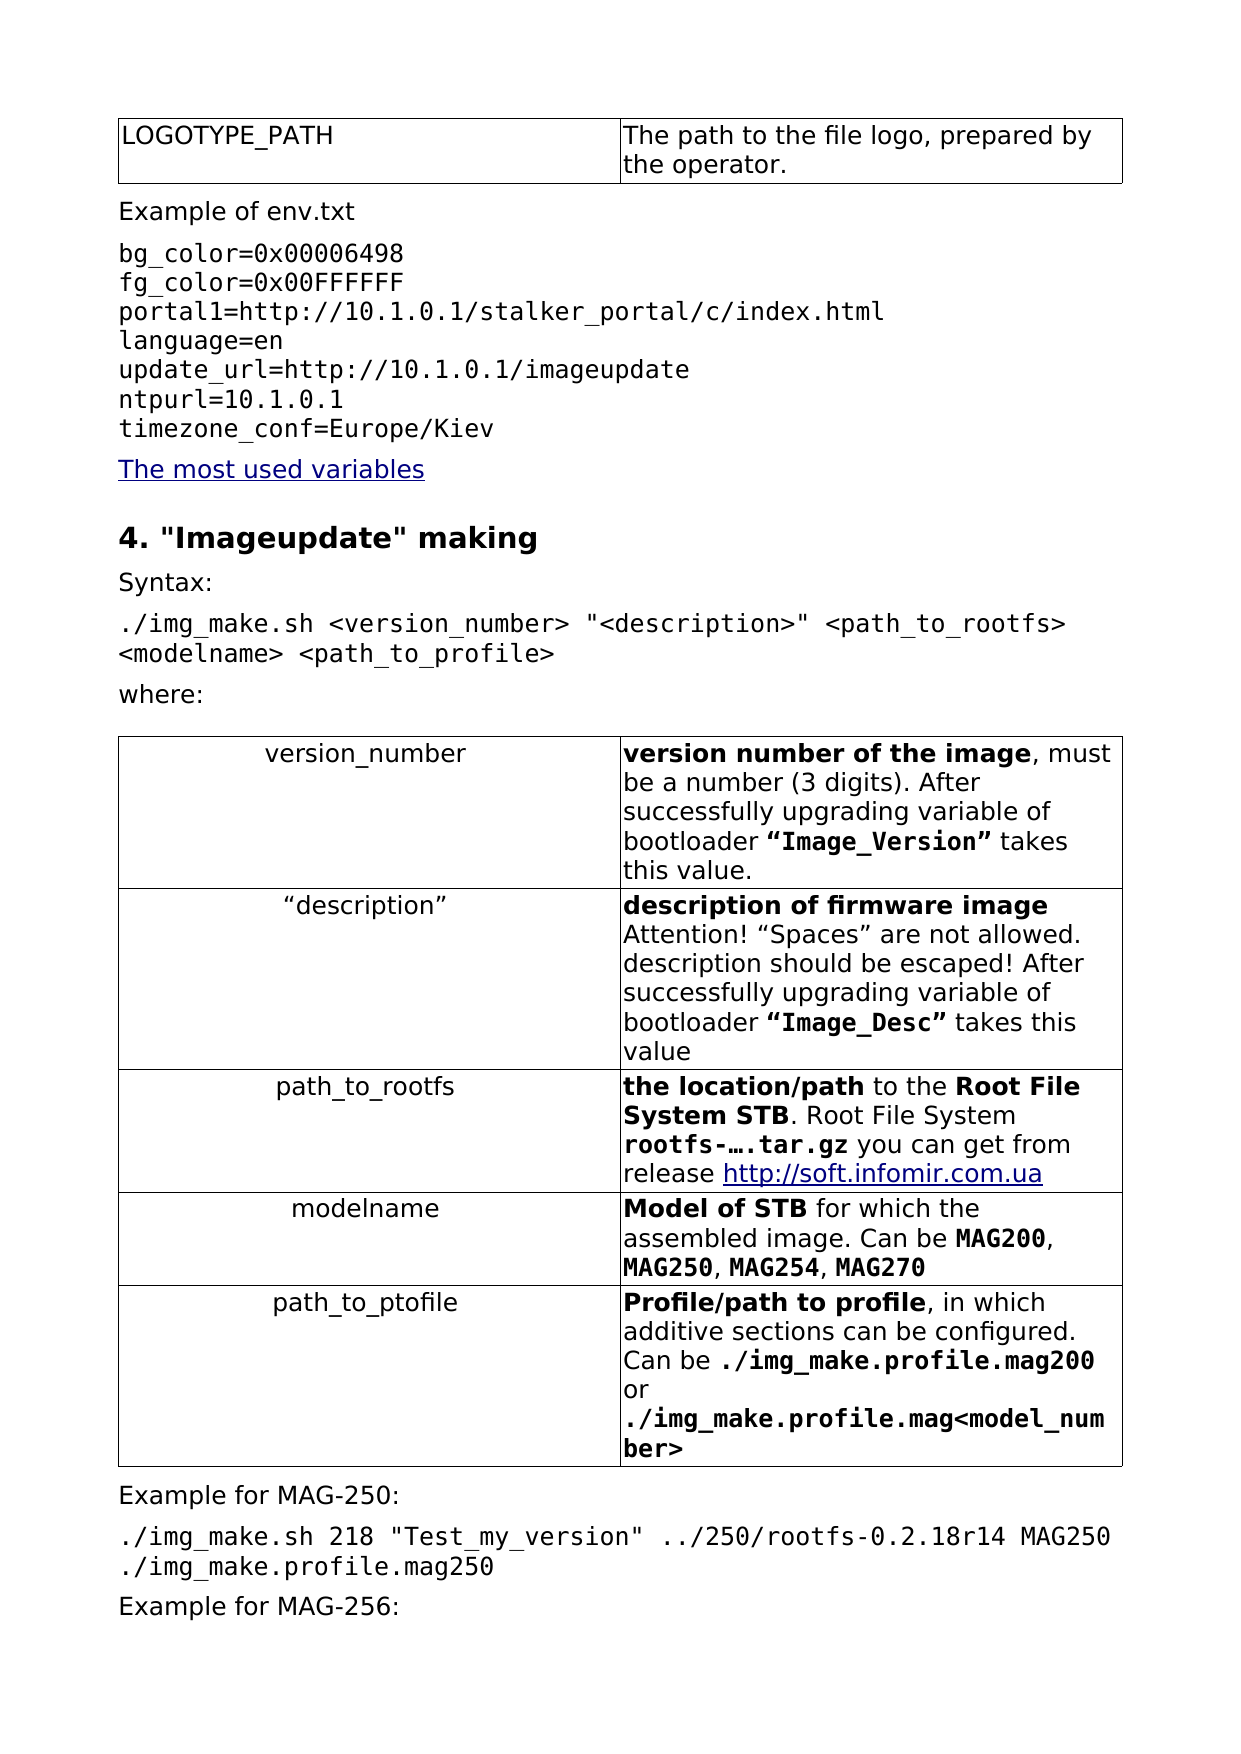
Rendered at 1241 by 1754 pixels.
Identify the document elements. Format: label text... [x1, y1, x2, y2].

text Example for MAG-250: [118, 1481, 1122, 1510]
text where: [118, 680, 1122, 709]
table_cell modelname [119, 1193, 620, 1285]
text Example of env.txt [118, 197, 1122, 226]
table_header version_number [119, 737, 620, 888]
table_cell The path to the file logo, prepared by the operator. [621, 119, 1122, 182]
table_cell Model of STB for which the assembled image. Can be MAG200, MAG250, MAG254, MAG270 [621, 1193, 1122, 1285]
subtitle 4. "Imageupdate" making [118, 522, 1122, 556]
table_cell description of firmware image Attention! “Spaces” are not allowed. description should be escaped! After successfully upgrading variable of bootloader “Image_Desc” takes this value [621, 889, 1122, 1069]
table_cell path_to_ptofile [119, 1286, 620, 1466]
text ./img_make.sh 218 "Test_my_version" ../250/rootfs-0.2.18r14 MAG250 ./img_make.profile.mag250 [118, 1522, 1122, 1581]
text The most used variables [118, 455, 1122, 484]
table_cell LOGOTYPE_PATH [119, 119, 620, 182]
table_cell path_to_rootfs [119, 1070, 620, 1192]
table_header version number of the image, must be a number (3 digits). After successfully upgrading variable of bootloader “Image_Version” takes this value. [621, 737, 1122, 888]
table_cell the location/path to the Root File System STB. Root File System rootfs-….tar.gz you can get from release http://soft.infomir.com.ua [621, 1070, 1122, 1192]
table_cell Profile/path to profile, in which additive sections can be configured. Can be ./img_make.profile.mag200 or ./img_make.profile.mag<model_number> [621, 1286, 1122, 1466]
text ./img_make.sh <version_number> "<description>" <path_to_rootfs> <modelname> <path_to_profile> [118, 610, 1122, 668]
text bg_color=0x00006498 fg_color=0x00FFFFFF portal1=http://10.1.0.1/stalker_portal/c/index.html language=en update_url=http://10.1.0.1/imageupdate ntpurl=10.1.0.1 timezone_conf=Europe/Kiev [118, 239, 1122, 443]
text Syntax: [118, 568, 1122, 597]
table_cell “description” [119, 889, 620, 1069]
text Example for MAG-256: [118, 1593, 1122, 1622]
